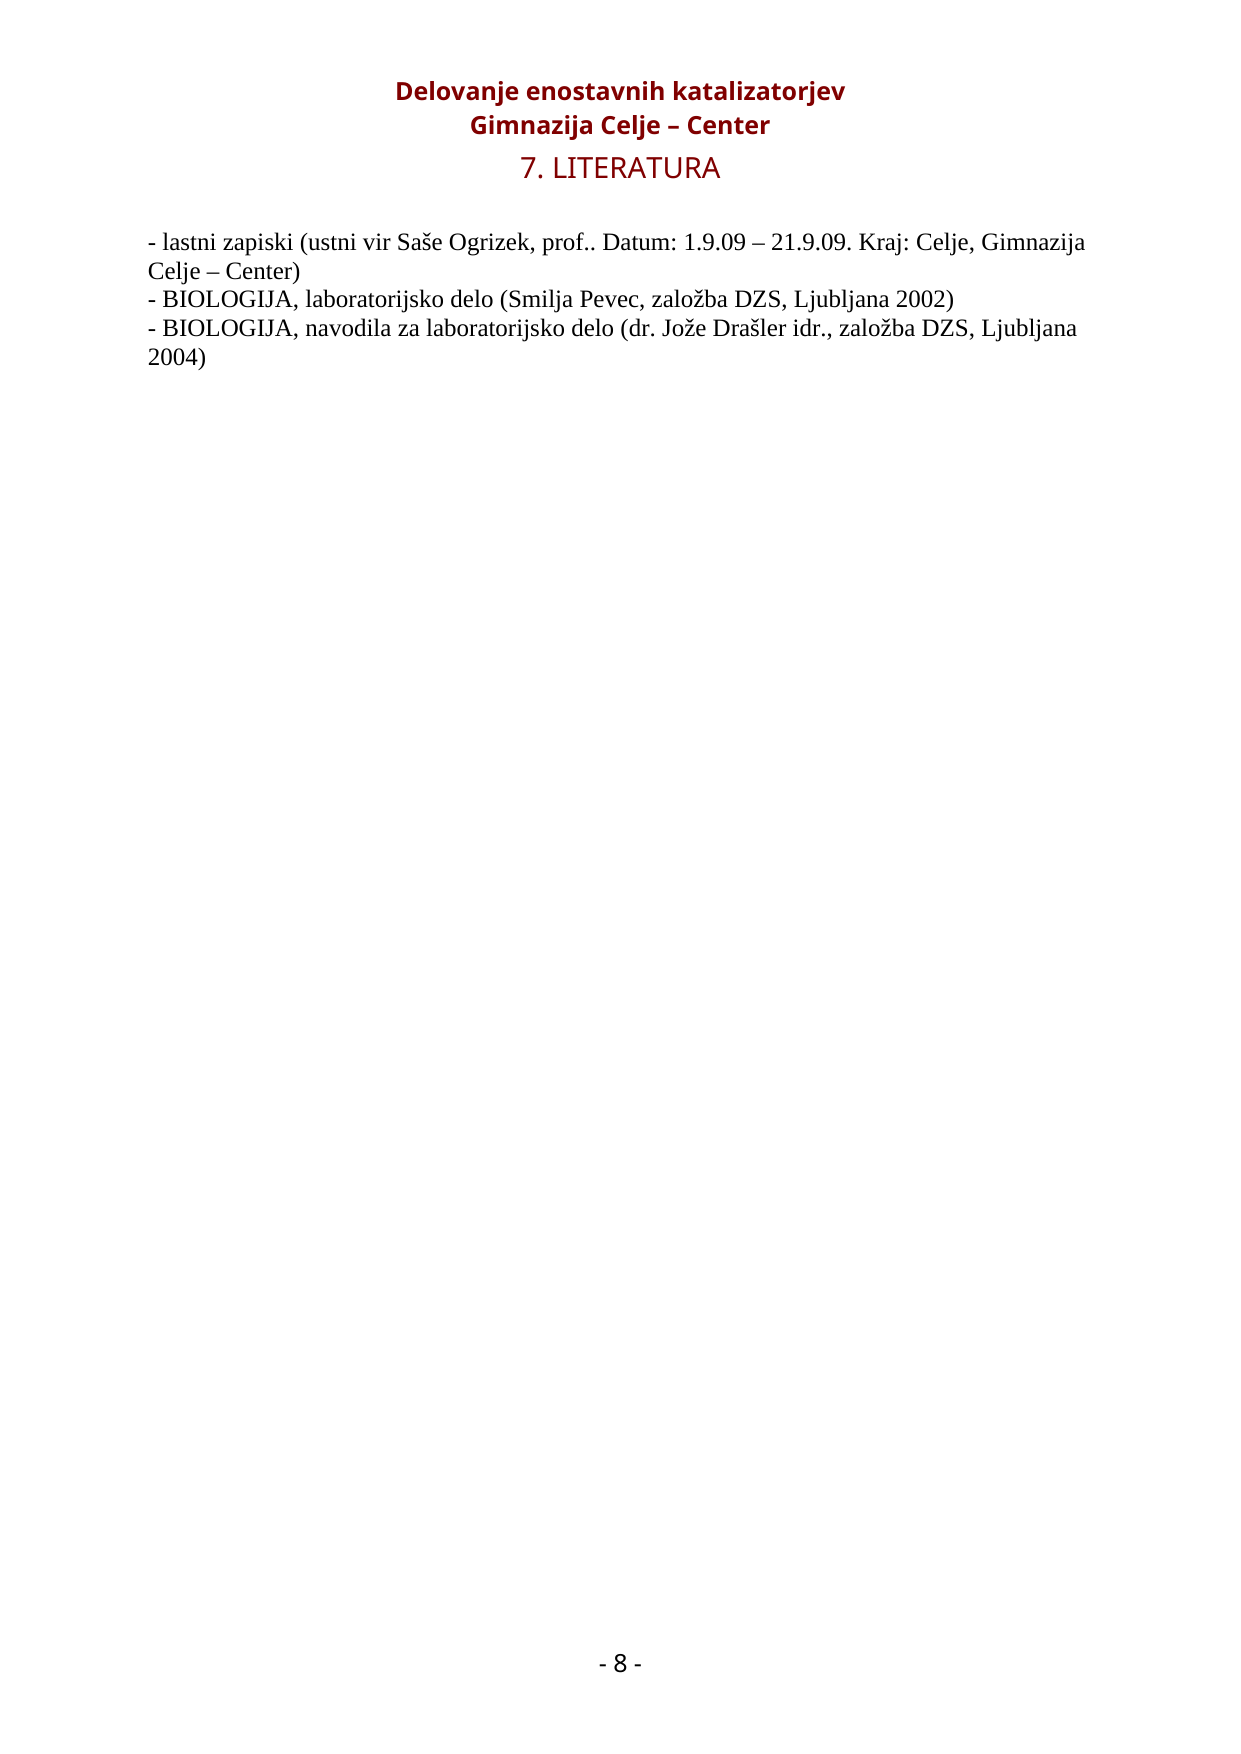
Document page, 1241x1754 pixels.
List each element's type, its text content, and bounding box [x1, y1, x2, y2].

text - lastni zapiski (ustni vir Saše Ogrizek, prof.. Datum: 1.9.09 – 21.9.09. Kraj: Celje, Gimnazija Celje – Center) [148, 227, 1093, 284]
text 7. LITERATURA [148, 148, 1093, 187]
text - BIOLOGIJA, laboratorijsko delo (Smilja Pevec, založba DZS, Ljubljana 2002) [148, 284, 1093, 313]
text - BIOLOGIJA, navodila za laboratorijsko delo (dr. Jože Drašler idr., založba DZS, Ljubljana 2004) [148, 313, 1093, 371]
